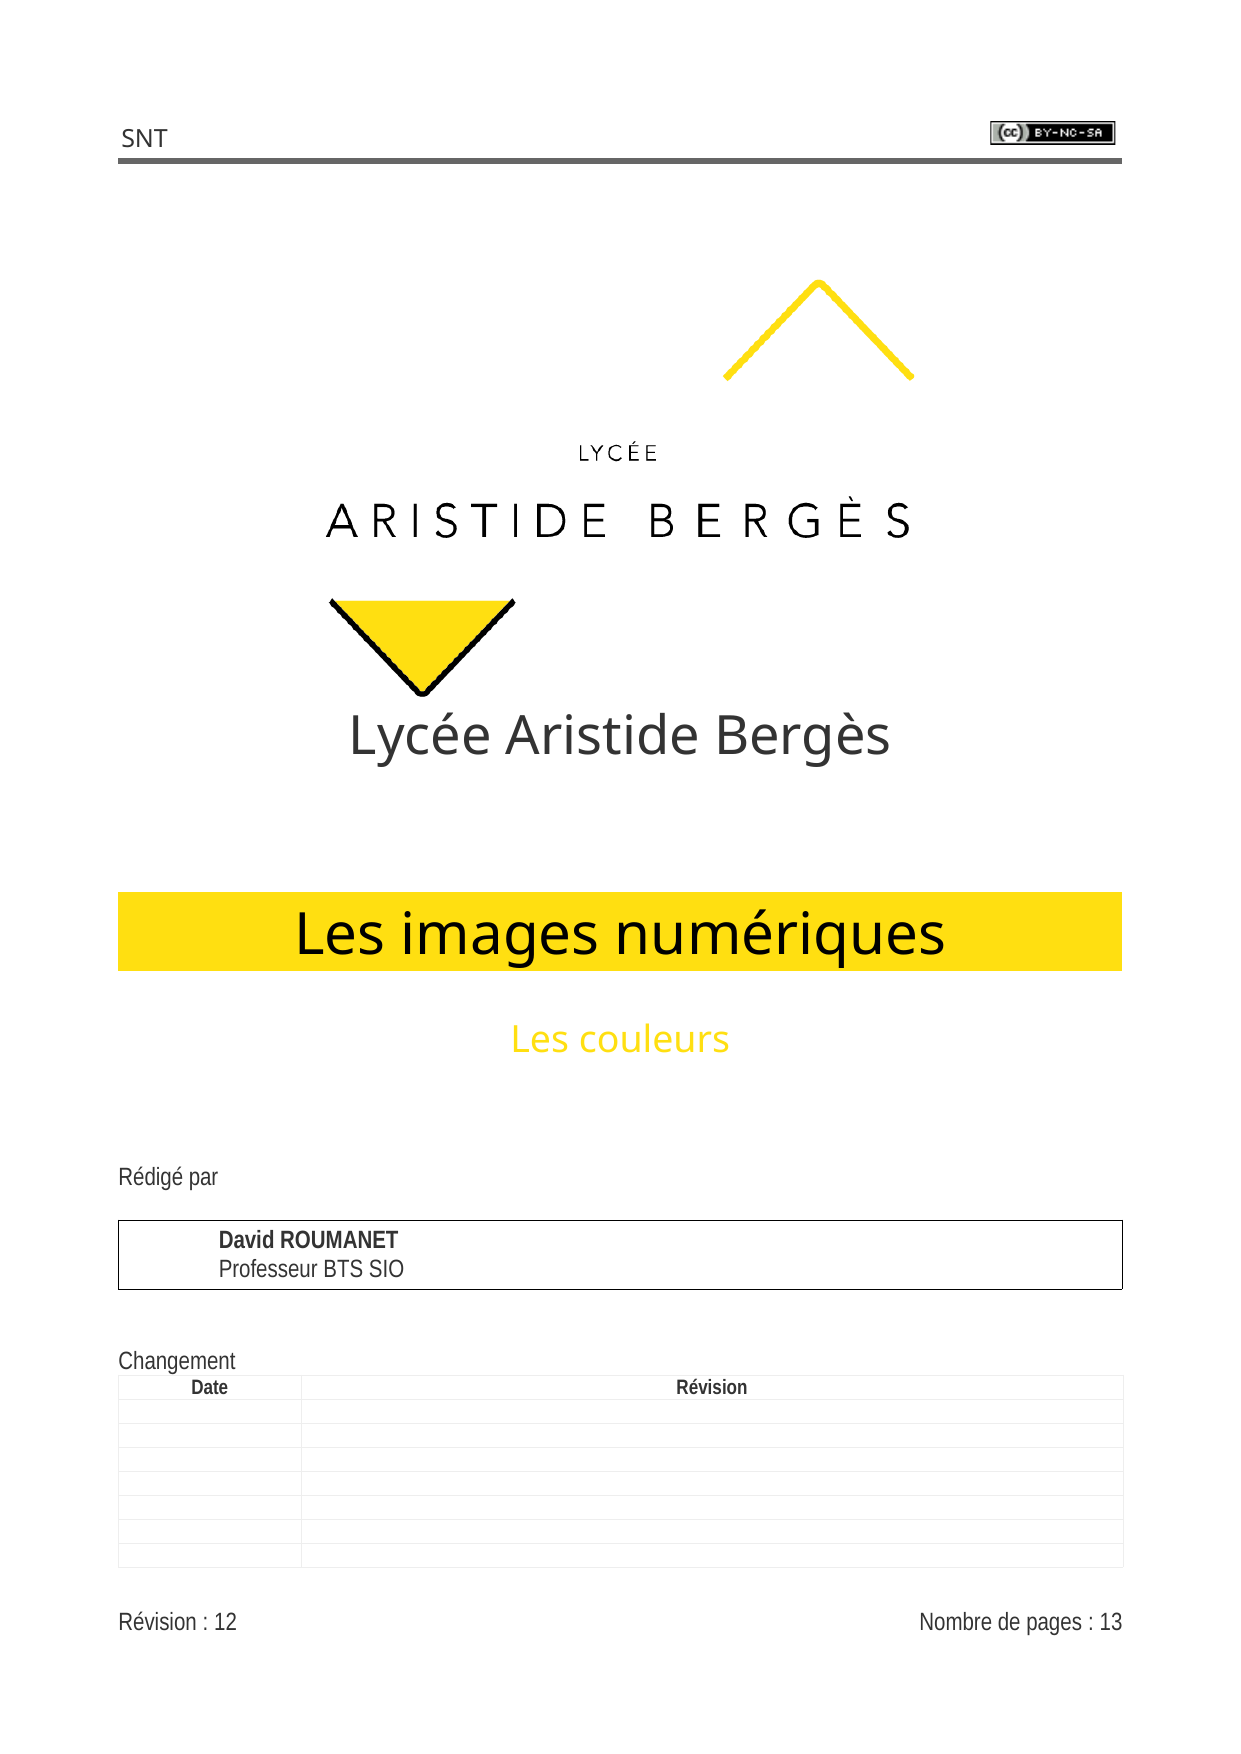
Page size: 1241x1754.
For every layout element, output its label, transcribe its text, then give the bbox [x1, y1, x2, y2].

subtitle Les couleurs [118, 1013, 1122, 1064]
text Rédigé par [118, 1162, 1122, 1191]
table_cell [302, 1472, 1123, 1495]
table_header Date [119, 1376, 301, 1398]
table_cell [302, 1544, 1123, 1567]
table_cell [119, 1448, 301, 1471]
table_cell [119, 1496, 301, 1519]
table_cell [302, 1496, 1123, 1519]
table_cell [302, 1448, 1123, 1471]
table_cell [119, 1544, 301, 1567]
title Les images numériques [118, 892, 1122, 971]
table_cell [302, 1424, 1123, 1447]
text Lycée Aristide Bergès [118, 280, 1122, 770]
table_cell [119, 1472, 301, 1495]
table_cell [119, 1424, 301, 1447]
table_cell [302, 1400, 1123, 1423]
table_cell [302, 1520, 1123, 1543]
table_header David ROUMANET Professeur BTS SIO [119, 1221, 1122, 1288]
table_header Révision [302, 1376, 1123, 1398]
table_cell [119, 1400, 301, 1423]
text Changement [118, 1346, 1122, 1374]
table_cell [119, 1520, 301, 1543]
picture [990, 121, 1116, 145]
picture [325, 279, 915, 697]
